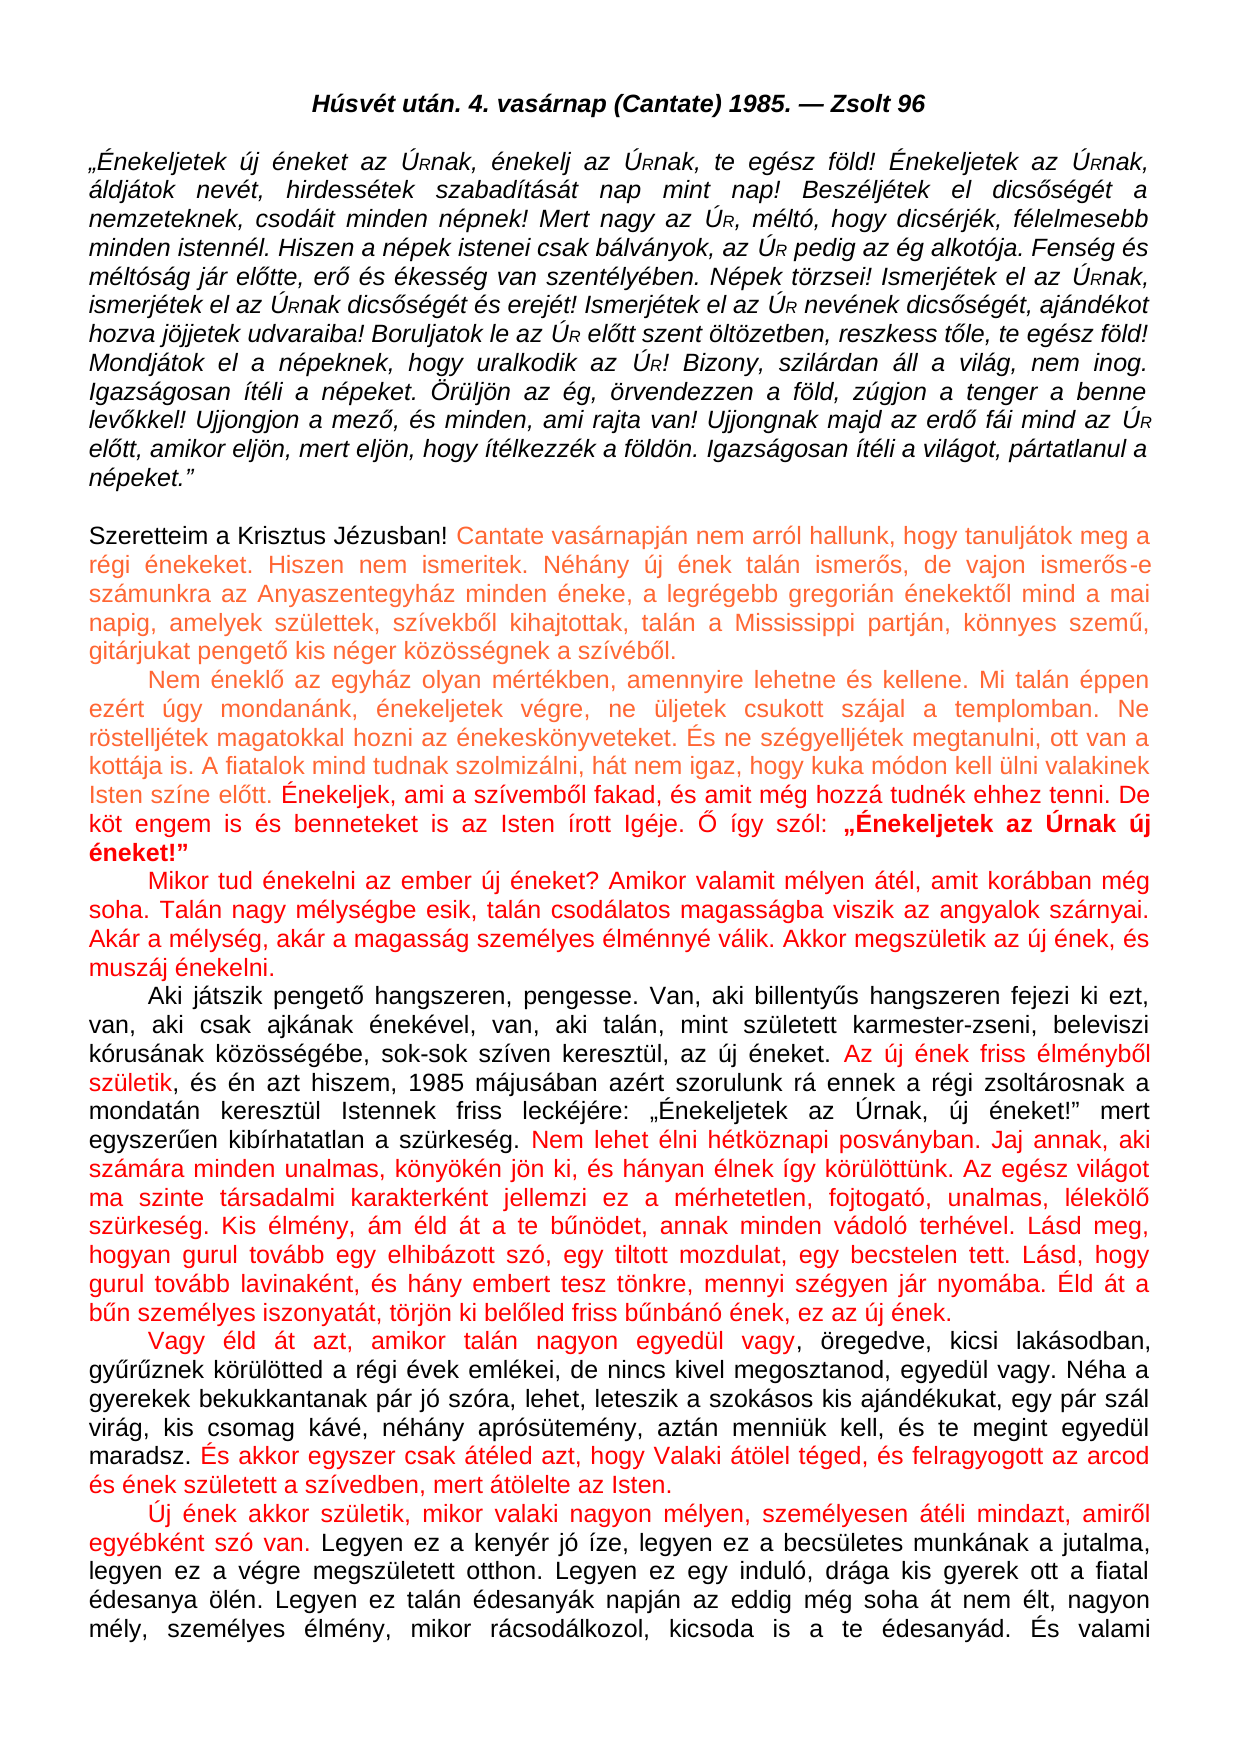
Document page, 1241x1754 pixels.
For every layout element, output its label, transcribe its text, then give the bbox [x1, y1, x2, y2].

text Húsvét után. 4. vasárnap (Cantate) 1985. — Zsolt 96 [88, 88, 1152, 117]
text Szeretteim a Krisztus Jézusban! Cantate vasárnapján nem arról hallunk, hogy tanuljátok meg a régi énekeket. Hiszen nem ismeritek. Néhány új ének talán ismerős, de vajon ismerős‑e számunkra az Anyaszentegyház minden éneke, a legrégebb gregorián énekektől mind a mai napig, amelyek születtek, szívekből kihajtottak, talán a Mississippi partján, könnyes szemű, gitárjukat pengető kis néger közösségnek a szívéből. [88, 521, 1152, 665]
text Aki játszik pengető hangszeren, pengesse. Van, aki billentyűs hangszeren fejezi ki ezt, van, aki csak ajkának énekével, van, aki talán, mint született karmester-zseni, beleviszi kórusának közösségébe, sok-sok szíven keresztül, az új éneket. Az új ének friss élményből születik, és én azt hiszem, 1985 májusában azért szorulunk rá ennek a régi zsoltárosnak a mondatán keresztül Istennek friss leckéjére: „Énekeljetek az Úrnak, új éneket!” mert egyszerűen kibírhatatlan a szürkeség. Nem lehet élni hétköznapi posványban. Jaj annak, aki számára minden unalmas, könyökén jön ki, és hányan élnek így körülöttünk. Az egész világot ma szinte társadalmi karakterként jellemzi ez a mérhetetlen, fojtogató, unalmas, lélekölő szürkeség. Kis élmény, ám éld át a te bűnödet, annak minden vádoló terhével. Lásd meg, hogyan gurul tovább egy elhibázott szó, egy tiltott mozdulat, egy becstelen tett. Lásd, hogy gurul tovább lavinaként, és hány embert tesz tönkre, mennyi szégyen jár nyomába. Éld át a bűn személyes iszonyatát, törjön ki belőled friss bűnbánó ének, ez az új ének. [88, 981, 1152, 1326]
text Vagy éld át azt, amikor talán nagyon egyedül vagy, öregedve, kicsi lakásodban, gyűrűznek körülötted a régi évek emlékei, de nincs kivel megosztanod, egyedül vagy. Néha a gyerekek bekukkantanak pár jó szóra, lehet, leteszik a szokásos kis ajándékukat, egy pár szál virág, kis csomag kávé, néhány aprósütemény, aztán menniük kell, és te megint egyedül maradsz. És akkor egyszer csak átéled azt, hogy Valaki átölel téged, és felragyogott az arcod és ének született a szívedben, mert átölelte az Isten. [88, 1326, 1152, 1499]
text „Énekeljetek új éneket az Úrnak, énekelj az Úrnak, te egész föld! Énekeljetek az Úrnak, áldjátok nevét, hirdessétek szabadítását nap mint nap! Beszéljétek el dicsőségét a nemzeteknek, csodáit minden népnek! Mert nagy az Úr, méltó, hogy dicsérjék, félelmesebb minden istennél. Hiszen a népek istenei csak bálványok, az Úr pedig az ég alkotója. Fenség és méltóság jár előtte, erő és ékesség van szentélyében. Népek törzsei! Ismerjétek el az Úrnak, ismerjétek el az Úrnak dicsőségét és erejét! Ismerjétek el az Úr nevének dicsőségét, ajándékot hozva jöjjetek udvaraiba! Boruljatok le az Úr előtt szent öltözetben, reszkess tőle, te egész föld! Mondjátok el a népeknek, hogy uralkodik az Úr! Bizony, szilárdan áll a világ, nem inog. Igazságosan ítéli a népeket. Örüljön az ég, örvendezzen a föld, zúgjon a tenger a benne levőkkel! Ujjongjon a mező, és minden, ami rajta van! Ujjongnak majd az erdő fái mind az Úr előtt, amikor eljön, mert eljön, hogy ítélkezzék a földön. Igazságosan ítéli a világot, pártatlanul a népeket.” [88, 147, 1152, 492]
text Mikor tud énekelni az ember új éneket? Amikor valamit mélyen átél, amit korábban még soha. Talán nagy mélységbe esik, talán csodálatos magasságba viszik az angyalok szárnyai. Akár a mélység, akár a magasság személyes élménnyé válik. Akkor megszületik az új ének, és muszáj énekelni. [88, 866, 1152, 981]
text Nem éneklő az egyház olyan mértékben, amennyire lehetne és kellene. Mi talán éppen ezért úgy mondanánk, énekeljetek végre, ne üljetek csukott szájal a templomban. Ne röstelljétek magatokkal hozni az énekeskönyveteket. És ne szégyelljétek megtanulni, ott van a kottája is. A fiatalok mind tudnak szolmizálni, hát nem igaz, hogy kuka módon kell ülni valakinek Isten színe előtt. Énekeljek, ami a szívemből fakad, és amit még hozzá tudnék ehhez tenni. De köt engem is és benneteket is az Isten írott Igéje. Ő így szól: „Énekeljetek az Úrnak új éneket!” [88, 665, 1152, 866]
text Új ének akkor születik, mikor valaki nagyon mélyen, személyesen átéli mindazt, amiről egyébként szó van. Legyen ez a kenyér jó íze, legyen ez a becsületes munkának a jutalma, legyen ez a végre megszületett otthon. Legyen ez egy induló, drága kis gyerek ott a fiatal édesanya ölén. Legyen ez talán édesanyák napján az eddig még soha át nem élt, nagyon mély, személyes élmény, mikor rácsodálkozol, kicsoda is a te édesanyád. És valami [88, 1499, 1152, 1642]
